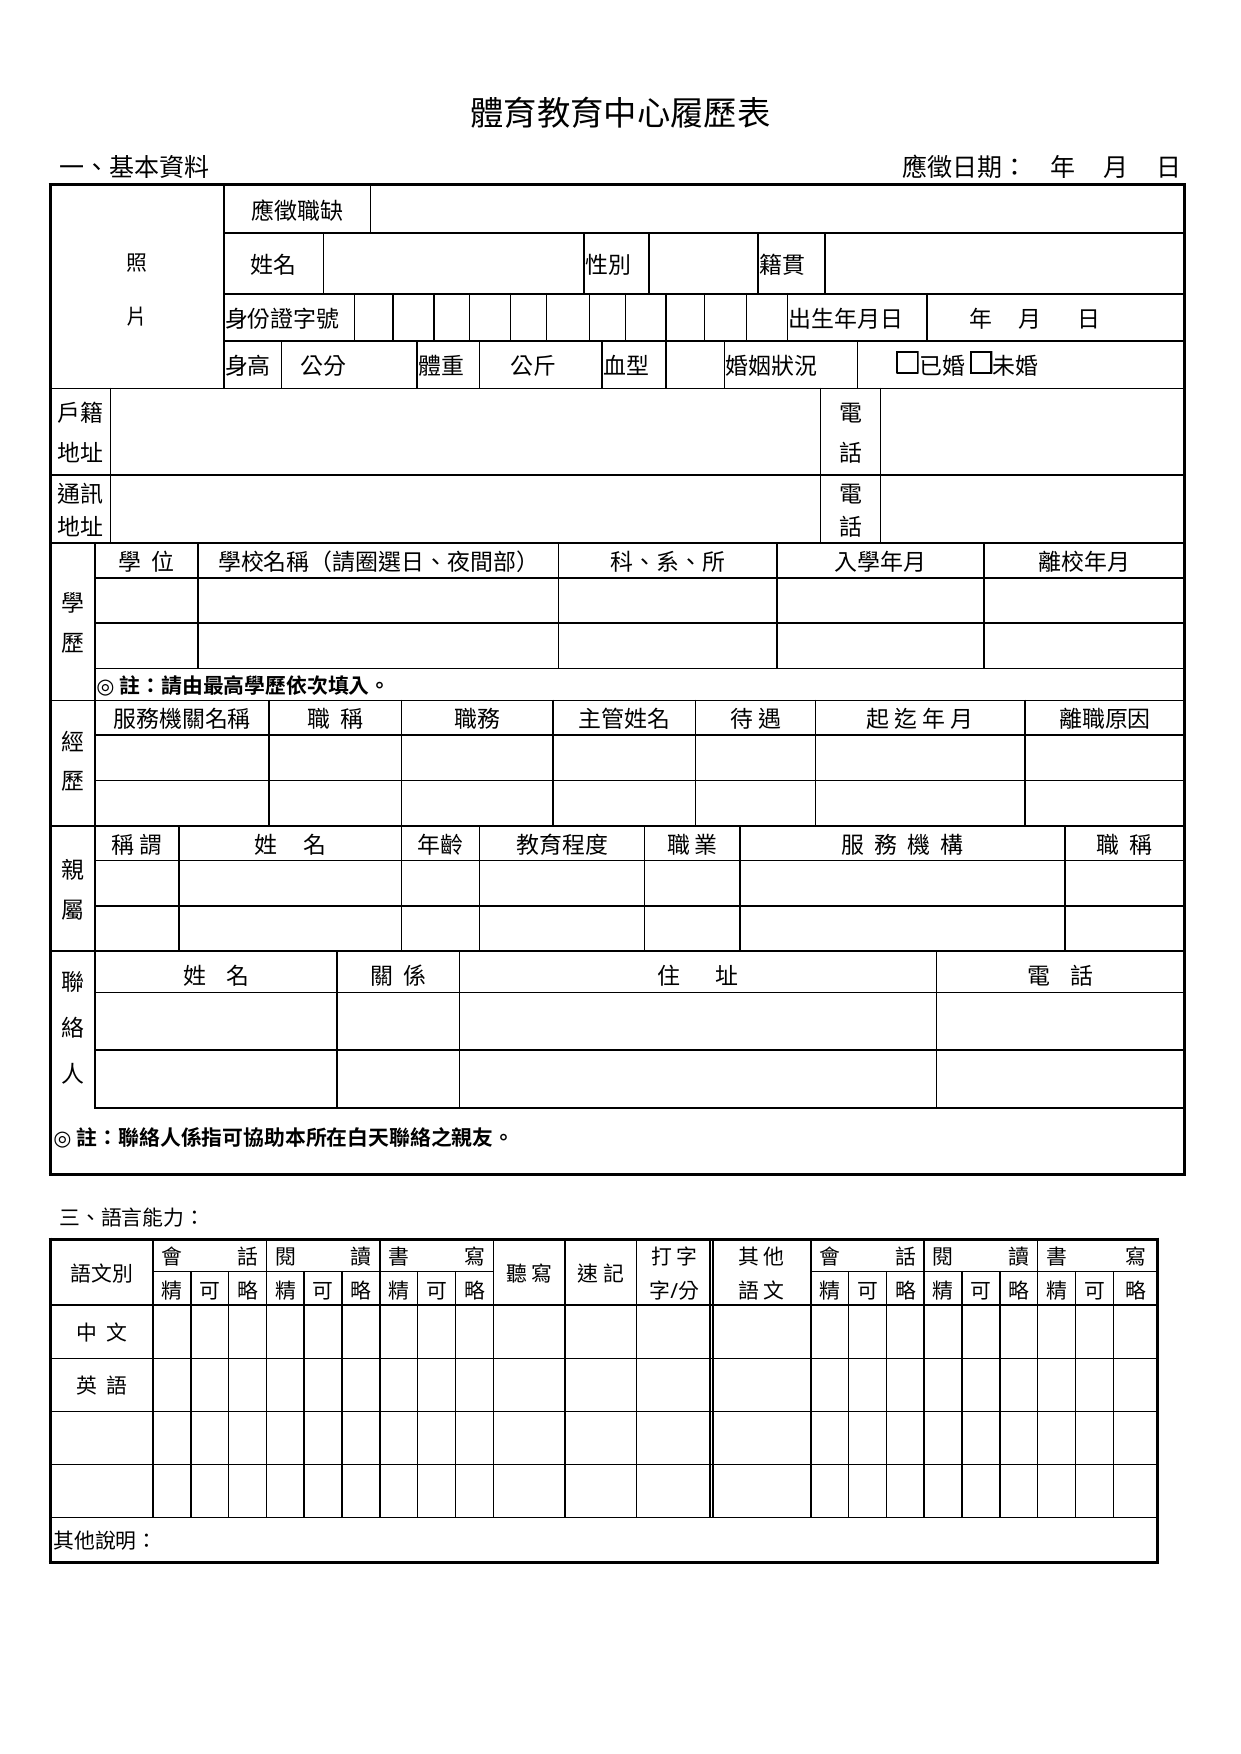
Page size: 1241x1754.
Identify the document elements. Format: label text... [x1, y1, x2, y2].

table_cell [741, 861, 1064, 905]
table_cell [1066, 861, 1183, 905]
text 三、語言能力： [59, 1201, 1181, 1231]
table_header 寫 [1113, 1241, 1156, 1271]
table_header [304, 1241, 342, 1271]
table_cell [338, 993, 459, 1049]
table_cell [963, 1465, 999, 1517]
table_cell [154, 1359, 190, 1411]
table_cell [180, 861, 401, 905]
table_cell [381, 1359, 417, 1411]
table_cell 教育程度 [480, 827, 644, 860]
table_header 其 他 [714, 1241, 810, 1271]
table_cell [96, 736, 268, 779]
table_cell 姓 名 [96, 952, 336, 991]
table_cell [1001, 1306, 1037, 1357]
table_cell [229, 1359, 266, 1411]
table_cell [402, 907, 479, 950]
table_cell 出生年月日 [788, 295, 926, 340]
table_cell 精 [381, 1272, 417, 1304]
table_cell [267, 1412, 303, 1464]
table_cell 職 業 [645, 827, 739, 860]
table_cell [381, 1412, 417, 1464]
table_cell [154, 1465, 190, 1517]
table_cell [1038, 1465, 1075, 1517]
table_cell [826, 234, 1183, 293]
table_cell [547, 295, 589, 340]
table_cell 其他說明： [52, 1518, 1156, 1561]
table_cell [456, 1306, 493, 1357]
table_cell [1026, 736, 1183, 779]
table_cell [1001, 1359, 1037, 1411]
table_cell [667, 295, 704, 340]
table_cell [267, 1359, 303, 1411]
table_cell [111, 389, 820, 474]
table_cell 照 [52, 232, 223, 293]
table_cell [747, 295, 787, 340]
table_cell 略 [1114, 1272, 1156, 1304]
table_cell [1114, 1306, 1156, 1357]
table_cell [343, 1359, 379, 1411]
table_cell [192, 1359, 228, 1411]
table_cell 主管姓名 [554, 701, 695, 734]
table_cell [554, 781, 695, 825]
table_header 書 [381, 1241, 418, 1271]
table_cell 聯 絡 人 [52, 952, 94, 1107]
table_cell [96, 861, 178, 905]
table_cell 姓 名 [180, 827, 401, 860]
table_cell [267, 1465, 303, 1517]
table_cell [343, 1306, 379, 1357]
table_cell 精 [812, 1272, 848, 1304]
table_cell 學 位 [96, 544, 197, 577]
table_cell 學校名稱（請圈選日、夜間部） [199, 544, 558, 577]
table_cell [511, 295, 546, 340]
table_cell [1038, 1306, 1075, 1357]
table_cell [645, 861, 739, 905]
table_cell 離校年月 [985, 544, 1183, 577]
table_cell [1076, 1359, 1113, 1411]
table_cell [418, 1359, 455, 1411]
table_cell [816, 736, 1024, 779]
table_cell [554, 736, 695, 779]
table_cell [96, 993, 336, 1049]
table_cell [456, 1412, 493, 1464]
table_cell ◎ 註：聯絡人係指可協助本所在白天聯絡之親友。 [52, 1107, 1183, 1173]
table_cell [435, 295, 469, 340]
table_cell [985, 579, 1183, 622]
table_cell 字/分 [637, 1271, 709, 1304]
table_cell [849, 1306, 886, 1357]
table_cell 公斤 [480, 342, 601, 387]
table_header [371, 186, 1183, 232]
table_cell [985, 624, 1183, 668]
table_cell 通訊 地址 [52, 476, 110, 542]
table_cell 中 文 [52, 1306, 152, 1357]
text 體育教育中心履歷表 [59, 86, 1181, 134]
table_cell [812, 1412, 848, 1464]
table_cell 身份證字號 [225, 295, 354, 340]
table_cell [96, 907, 178, 950]
table_cell 起 迄 年 月 [816, 701, 1024, 734]
table_header 讀 [342, 1241, 379, 1271]
table_cell 職 稱 [270, 701, 401, 734]
table_cell [937, 993, 1183, 1049]
table_cell [180, 907, 401, 950]
table_cell 電 話 [821, 389, 880, 474]
table_cell 籍貫 [759, 234, 824, 293]
table_header 話 [229, 1241, 266, 1271]
table_cell [192, 1306, 228, 1357]
table_cell 略 [456, 1272, 493, 1304]
table_header 讀 [1000, 1241, 1037, 1271]
table_cell [1066, 907, 1183, 950]
table_cell [494, 1359, 564, 1411]
table_cell 電 話 [937, 952, 1183, 991]
table_cell [963, 1412, 999, 1464]
table_header [191, 1241, 228, 1271]
table_cell 入學年月 [778, 544, 983, 577]
table_cell [590, 295, 625, 340]
table_cell [887, 1465, 923, 1517]
table_cell [418, 1465, 455, 1517]
table_cell 語 文 [714, 1271, 810, 1304]
table_cell 精 [1038, 1272, 1075, 1304]
table_cell [460, 993, 936, 1049]
table_cell [559, 624, 776, 668]
table_cell [696, 781, 815, 825]
table_cell [192, 1412, 228, 1464]
table_cell [925, 1306, 961, 1357]
table_cell [111, 476, 820, 542]
table_cell [778, 579, 983, 622]
table_header 聽 寫 [494, 1241, 564, 1304]
table_cell [418, 1306, 455, 1357]
table_cell 可 [192, 1272, 228, 1304]
table_header 會 [154, 1241, 191, 1271]
table_cell [96, 1051, 336, 1107]
table_cell [566, 1465, 636, 1517]
table_cell [154, 1306, 190, 1357]
table_cell 科、系、所 [559, 544, 776, 577]
table_header 會 [812, 1241, 848, 1271]
table_cell 體重 [418, 342, 479, 387]
table_cell [402, 736, 552, 779]
table_cell [305, 1359, 341, 1411]
table_cell 可 [963, 1272, 999, 1304]
table_cell 可 [305, 1272, 341, 1304]
table_cell [816, 781, 1024, 825]
table_cell [494, 1306, 564, 1357]
table_cell [714, 1359, 810, 1411]
table_cell [381, 1465, 417, 1517]
table_cell 婚姻狀況 [725, 342, 857, 387]
table_cell [460, 1051, 936, 1107]
table_cell [355, 295, 392, 340]
table_cell [394, 295, 433, 340]
table_cell 身高 [225, 342, 281, 387]
table_cell 學 歷 [52, 544, 94, 699]
table_cell [626, 295, 665, 340]
table_cell [887, 1412, 923, 1464]
table_cell [559, 579, 776, 622]
table_cell [566, 1359, 636, 1411]
table_cell [812, 1306, 848, 1357]
table_cell [881, 389, 1183, 474]
table_cell 關 係 [338, 952, 459, 991]
table_cell 精 [154, 1272, 190, 1304]
table_cell [96, 579, 197, 622]
table_cell [52, 340, 223, 387]
table_cell 略 [887, 1272, 923, 1304]
table_cell 略 [1001, 1272, 1037, 1304]
table_cell [456, 1465, 493, 1517]
table_cell 電 話 [821, 476, 880, 542]
table_cell 精 [925, 1272, 961, 1304]
table_cell [338, 1051, 459, 1107]
table_cell 可 [1076, 1272, 1113, 1304]
table_cell 待 遇 [696, 701, 815, 734]
table_cell [456, 1359, 493, 1411]
table_cell [199, 624, 558, 668]
table_cell [887, 1306, 923, 1357]
table_cell 片 [52, 293, 223, 340]
table_cell 服務機關名稱 [96, 701, 268, 734]
table_header [849, 1241, 886, 1271]
table_cell 公分 [282, 342, 416, 387]
table_cell [1076, 1306, 1113, 1357]
table_cell 可 [418, 1272, 455, 1304]
table_cell [96, 781, 268, 825]
table_cell [324, 234, 583, 293]
table_cell [343, 1465, 379, 1517]
table_cell ◎ 註：請由最高學歷依次填入。 [96, 669, 1183, 699]
table_cell [402, 781, 552, 825]
table_cell [1038, 1412, 1075, 1464]
table_cell [925, 1359, 961, 1411]
table_cell [381, 1306, 417, 1357]
table_header [418, 1241, 455, 1271]
table_cell [229, 1412, 266, 1464]
table_cell [705, 295, 746, 340]
table_cell [52, 1465, 152, 1517]
table_cell 血型 [603, 342, 665, 387]
table_cell [1076, 1412, 1113, 1464]
table_cell [343, 1412, 379, 1464]
table_cell 親 屬 [52, 827, 94, 950]
table_cell [494, 1465, 564, 1517]
table_cell 年 月 日 [928, 295, 1183, 340]
table_header 語文別 [52, 1241, 152, 1304]
table_cell [52, 1412, 152, 1464]
table_cell [402, 861, 479, 905]
table_cell [192, 1465, 228, 1517]
table_cell [1001, 1412, 1037, 1464]
table_cell [849, 1465, 886, 1517]
table_cell 年齡 [402, 827, 479, 860]
table_header [1075, 1241, 1113, 1271]
table_cell 戶籍 地址 [52, 389, 110, 474]
table_cell [667, 342, 724, 387]
table_header 速 記 [566, 1241, 636, 1304]
table_header 寫 [455, 1241, 493, 1271]
table_cell [963, 1359, 999, 1411]
table_cell [650, 234, 757, 293]
table_cell [305, 1306, 341, 1357]
table_cell [778, 624, 983, 668]
table_cell [714, 1412, 810, 1464]
table_cell [812, 1465, 848, 1517]
table_cell [199, 579, 558, 622]
table_cell [696, 736, 815, 779]
table_cell 離職原因 [1026, 701, 1183, 734]
table_cell [566, 1306, 636, 1357]
table_cell [812, 1359, 848, 1411]
table_cell [566, 1412, 636, 1464]
table_cell [470, 295, 510, 340]
table_cell [1038, 1359, 1075, 1411]
table_cell [96, 624, 197, 668]
table_cell 職務 [402, 701, 552, 734]
table_cell [645, 907, 739, 950]
table_cell [1001, 1465, 1037, 1517]
table_cell [305, 1412, 341, 1464]
table_cell 英 語 [52, 1359, 152, 1411]
table_cell 住 址 [460, 952, 936, 991]
table_cell [1026, 781, 1183, 825]
table_cell [229, 1306, 266, 1357]
table_cell [1114, 1465, 1156, 1517]
table_cell [1076, 1465, 1113, 1517]
table_cell [305, 1465, 341, 1517]
table_cell 略 [343, 1272, 379, 1304]
table_cell 經 歷 [52, 701, 94, 825]
table_cell [1114, 1359, 1156, 1411]
table_cell 性別 [585, 234, 648, 293]
table_cell [637, 1412, 709, 1464]
table_header 話 [886, 1241, 923, 1271]
text 一、基本資料 應徵日期： 年 月 日 [59, 147, 1181, 183]
table_cell [714, 1465, 810, 1517]
table_cell 職 稱 [1066, 827, 1183, 860]
table_header 閱 [267, 1241, 304, 1271]
table_cell [963, 1306, 999, 1357]
table_cell [637, 1359, 709, 1411]
table_cell [741, 907, 1064, 950]
table_cell [418, 1412, 455, 1464]
table_cell 已婚 未婚 [858, 342, 1183, 387]
table_header 書 [1038, 1241, 1075, 1271]
table_cell [937, 1051, 1183, 1107]
table_cell [229, 1465, 266, 1517]
table_cell 服 務 機 構 [741, 827, 1064, 860]
table_cell [480, 861, 644, 905]
table_cell [270, 781, 401, 825]
table_cell [714, 1306, 810, 1357]
table_header 閱 [925, 1241, 962, 1271]
table_cell [925, 1412, 961, 1464]
table_cell [480, 907, 644, 950]
table_cell [637, 1306, 709, 1357]
table_header [962, 1241, 1000, 1271]
table_cell [637, 1465, 709, 1517]
table_header 應徵職缺 [225, 186, 370, 232]
table_cell 稱 謂 [96, 827, 178, 860]
table_cell [887, 1359, 923, 1411]
table_cell [267, 1306, 303, 1357]
table_cell [494, 1412, 564, 1464]
table_header [52, 186, 223, 232]
table_cell [849, 1412, 886, 1464]
table_cell [925, 1465, 961, 1517]
table_header 打 字 [637, 1241, 709, 1271]
table_cell [849, 1359, 886, 1411]
table_cell 略 [229, 1272, 266, 1304]
table_cell [270, 736, 401, 779]
table_cell 姓名 [225, 234, 323, 293]
table_cell [881, 476, 1183, 542]
table_cell [1114, 1412, 1156, 1464]
table_cell 精 [267, 1272, 303, 1304]
table_cell 可 [849, 1272, 886, 1304]
table_cell [154, 1412, 190, 1464]
